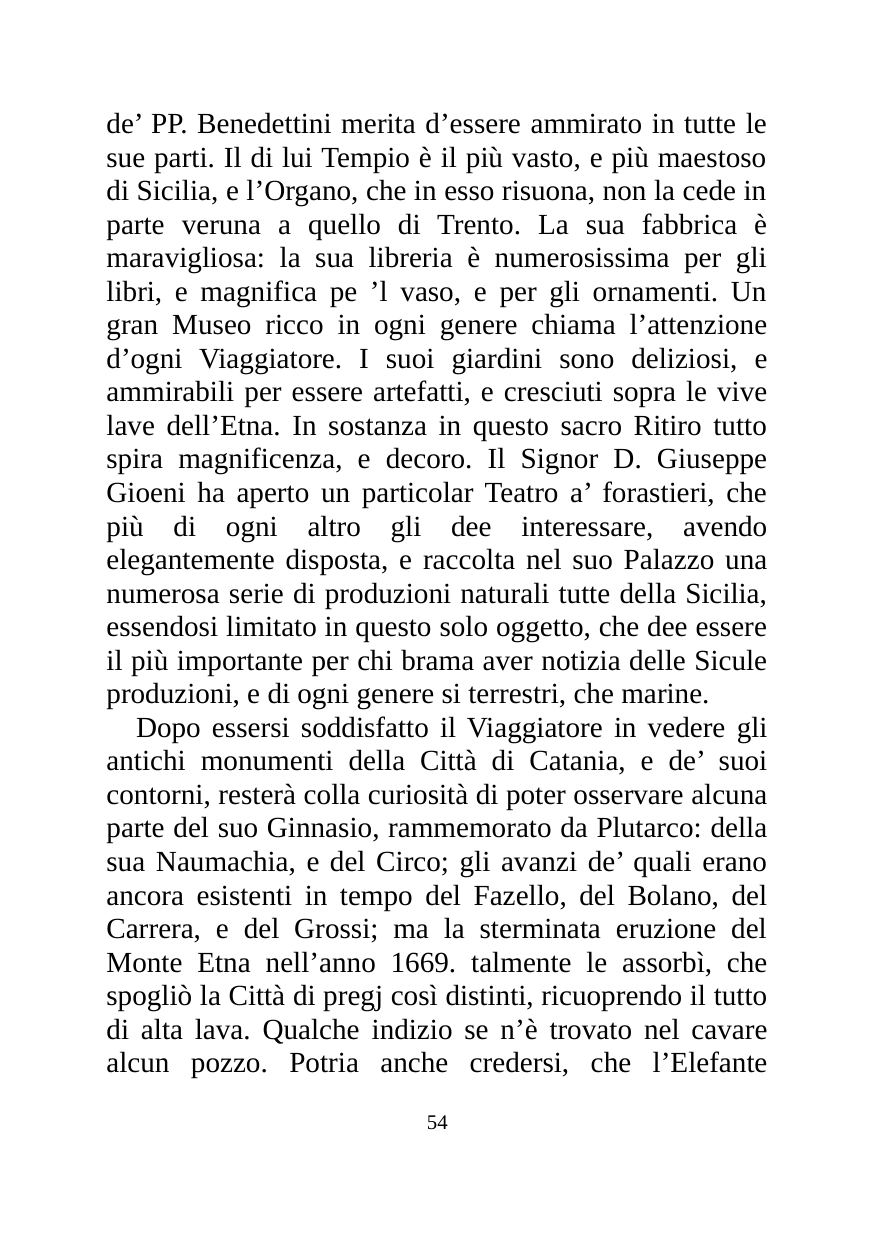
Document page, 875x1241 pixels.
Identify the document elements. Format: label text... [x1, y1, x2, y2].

text de’ PP. Benedettini merita d’essere ammirato in tutte le sue parti. Il di lui Tempio è il più vasto, e più maestoso di Sicilia, e l’Organo, che in esso risuona, non la cede in parte veruna a quello di Trento. La sua fabbrica è maravigliosa: la sua libreria è numerosissima per gli libri, e magnifica pe ’l vaso, e per gli ornamenti. Un gran Museo ricco in ogni genere chiama l’attenzione d’ogni Viaggiatore. I suoi giardini sono deliziosi, e ammirabili per essere artefatti, e cresciuti sopra le vive lave dell’Etna. In sostanza in questo sacro Ritiro tutto spira magnificenza, e decoro. Il Signor D. Giuseppe Gioeni ha aperto un particolar Teatro a’ forastieri, che più di ogni altro gli dee interessare, avendo elegantemente disposta, e raccolta nel suo Palazzo una numerosa serie di produzioni naturali tutte della Sicilia, essendosi limitato in questo solo oggetto, che dee essere il più importante per chi brama aver notizia delle Sicule produzioni, e di ogni genere si terrestri, che marine. [106, 106, 768, 710]
text Dopo essersi soddisfatto il Viaggiatore in vedere gli antichi monumenti della Città di Catania, e de’ suoi contorni, resterà colla curiosità di poter osservare alcuna parte del suo Ginnasio, rammemorato da Plutarco: della sua Naumachia, e del Circo; gli avanzi de’ quali erano ancora esistenti in tempo del Fazello, del Bolano, del Carrera, e del Grossi; ma la sterminata eruzione del Monte Etna nell’anno 1669. talmente le assorbì, che spogliò la Città di pregj così distinti, ricuoprendo il tutto di alta lava. Qualche indizio se n’è trovato nel cavare alcun pozzo. Potria anche credersi, che l’Elefante [106, 710, 768, 1079]
